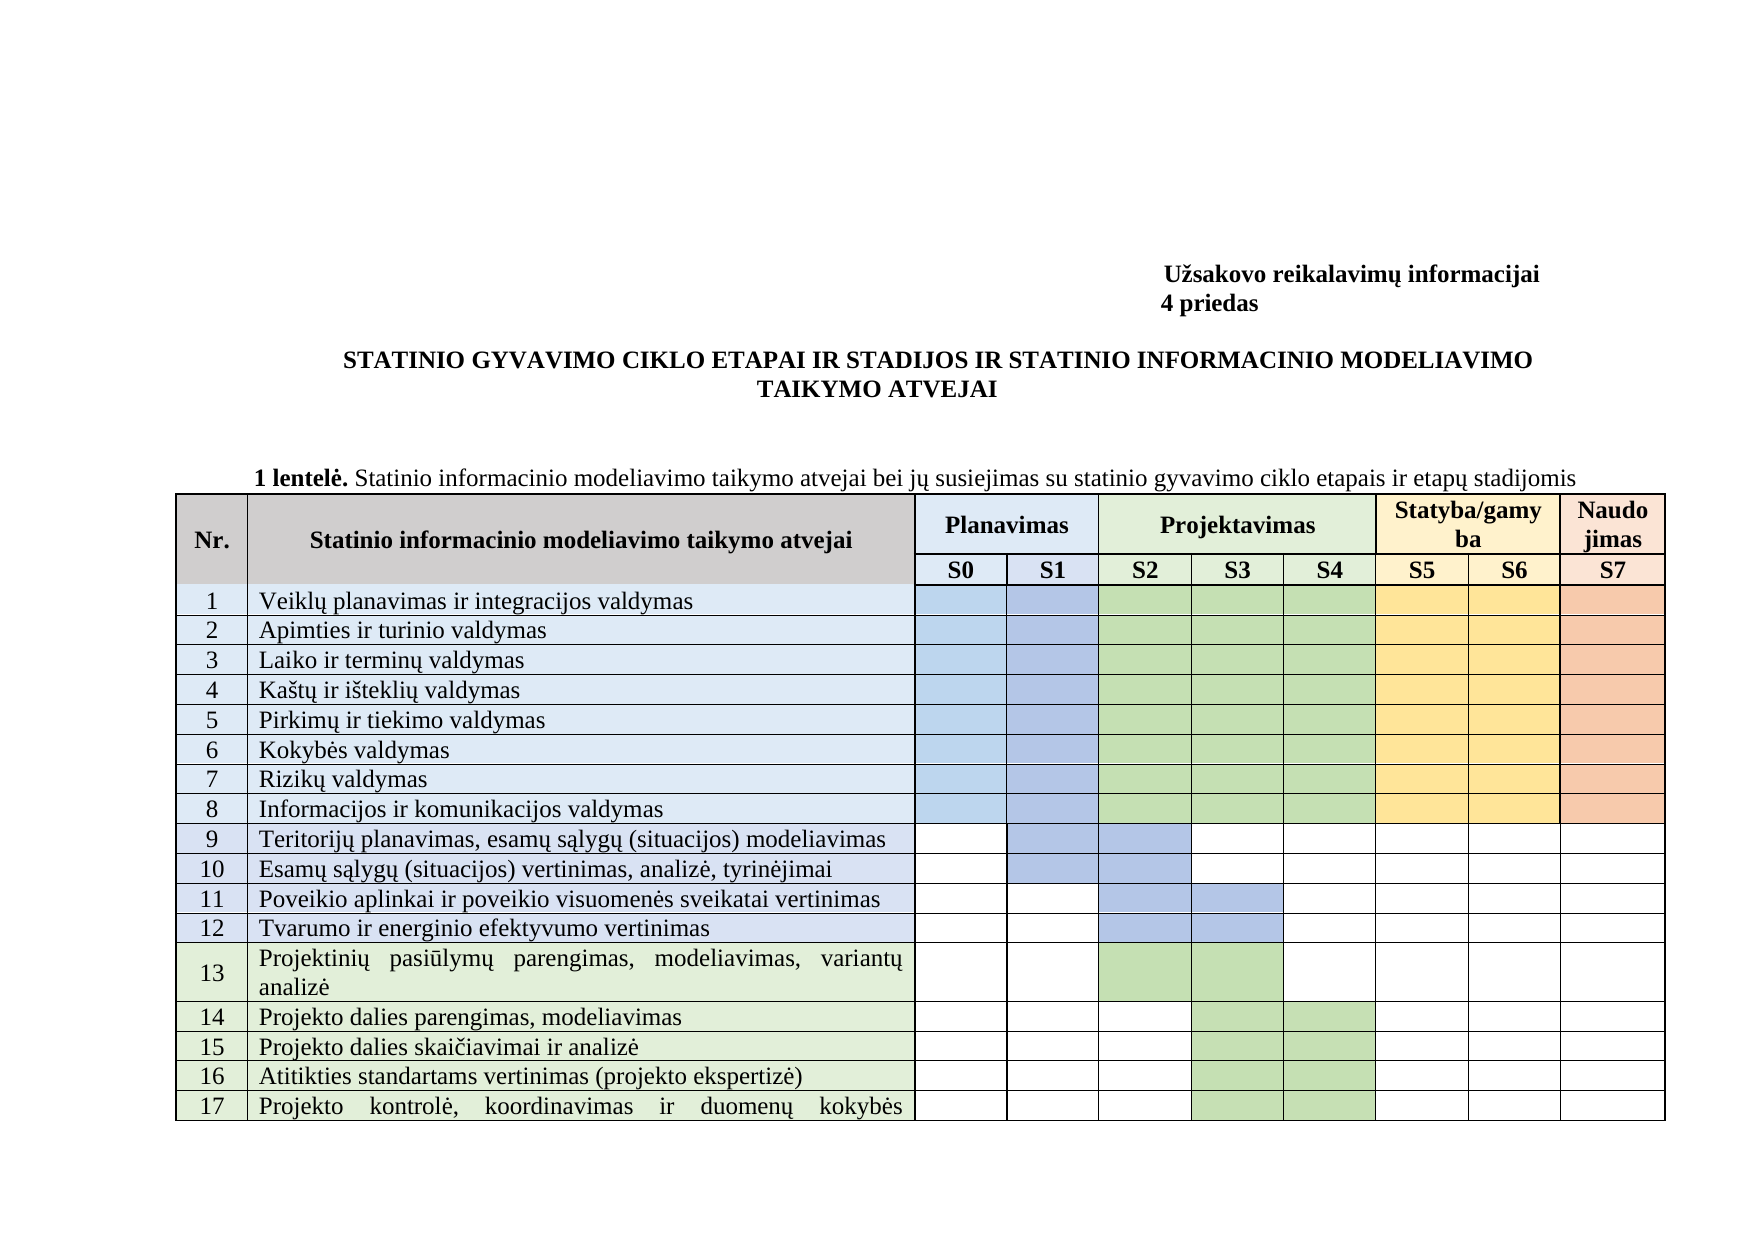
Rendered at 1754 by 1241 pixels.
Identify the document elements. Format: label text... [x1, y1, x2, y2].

table_cell [1469, 943, 1560, 1001]
table_header Nr. [177, 495, 247, 584]
table_cell [1561, 675, 1664, 704]
table_cell [1099, 1002, 1191, 1031]
table_cell [1192, 645, 1283, 674]
table_cell [1284, 645, 1375, 674]
table_cell [916, 616, 1006, 644]
table_cell [1099, 765, 1191, 793]
table_header Planavimas [916, 495, 1098, 553]
table_cell [1561, 705, 1664, 734]
table_cell S2 [1099, 555, 1191, 584]
table_cell [1007, 765, 1098, 793]
table_cell [1284, 586, 1375, 614]
table_cell [1284, 943, 1375, 1001]
table_cell [1007, 586, 1098, 614]
table_cell S3 [1192, 555, 1283, 584]
table_cell Poveikio aplinkai ir poveikio visuomenės sveikatai vertinimas [248, 884, 914, 912]
table_cell Esamų sąlygų (situacijos) vertinimas, analizė, tyrinėjimai [248, 854, 914, 883]
table_cell [916, 675, 1006, 704]
table_cell [1099, 884, 1191, 912]
table_cell [1376, 1002, 1468, 1031]
table_cell [1284, 854, 1375, 883]
table_cell [1008, 1002, 1098, 1031]
table_cell [1376, 765, 1468, 793]
table_cell S0 [916, 555, 1006, 584]
table_cell [916, 765, 1006, 793]
table_cell [916, 705, 1006, 734]
table_cell [1376, 705, 1468, 734]
table_cell Projektinių pasiūlymų parengimas, modeliavimas, variantų analizė [248, 943, 914, 1001]
table_cell 7 [177, 765, 247, 793]
table_cell 16 [177, 1061, 247, 1090]
table_cell Laiko ir terminų valdymas [248, 645, 914, 674]
table_cell [1561, 616, 1664, 644]
table_cell [1469, 765, 1559, 793]
table_cell [1099, 645, 1191, 674]
table_cell [1008, 884, 1098, 912]
table_cell [1376, 824, 1468, 853]
table_header Projektavimas [1099, 495, 1375, 553]
table_cell [1376, 884, 1468, 912]
table_cell [1561, 824, 1664, 853]
table_cell 4 [177, 675, 247, 704]
table_cell Informacijos ir komunikacijos valdymas [248, 794, 914, 823]
table_cell [916, 943, 1006, 1001]
table_cell [916, 824, 1006, 853]
table_cell [1192, 586, 1283, 614]
table_cell [1284, 884, 1375, 912]
table_cell [1561, 1002, 1664, 1031]
table_cell [1469, 1032, 1560, 1060]
table_cell [1376, 1032, 1468, 1060]
table_cell 15 [177, 1032, 247, 1060]
table_cell [1469, 586, 1559, 614]
table_cell [1007, 616, 1098, 644]
table_cell [1192, 616, 1283, 644]
table_cell [1284, 675, 1375, 704]
table_cell [1284, 824, 1375, 853]
table_cell [1007, 675, 1098, 704]
table_cell [1099, 735, 1191, 763]
table_cell 9 [177, 824, 247, 853]
text STATINIO GYVAVIMO CIKLO ETAPAI IR STADIJOS IR STATINIO INFORMACINIO MODELIAVIMO TAIKYMO ATVEJAI [177, 346, 1577, 403]
table_cell [1376, 616, 1468, 644]
table_cell [1192, 794, 1283, 823]
table_cell [1376, 645, 1468, 674]
text 1 lentelė. Statinio informacinio modeliavimo taikymo atvejai bei jų susiejimas su statinio gyvavimo ciklo etapais ir etapų stadijomis [177, 463, 1577, 491]
table_cell [1192, 824, 1283, 853]
table_cell [1192, 943, 1283, 1001]
table_cell 17 [177, 1091, 247, 1120]
table_cell [1192, 1091, 1283, 1120]
table_cell [916, 884, 1006, 912]
table_cell [1469, 616, 1559, 644]
table_cell [1192, 675, 1283, 704]
table_cell [1469, 824, 1560, 853]
table_cell [916, 1091, 1006, 1120]
table_cell [1376, 1091, 1468, 1120]
table_cell Kaštų ir išteklių valdymas [248, 675, 914, 704]
table_cell [1561, 1091, 1664, 1120]
table_cell [1099, 794, 1191, 823]
table_cell [916, 854, 1006, 883]
table_cell [1008, 854, 1098, 883]
table_cell [1099, 824, 1191, 853]
table_cell 8 [177, 794, 247, 823]
table_cell [1099, 1032, 1191, 1060]
table_cell [1376, 586, 1468, 614]
table_cell S5 [1376, 555, 1468, 584]
table_cell [1284, 735, 1375, 763]
table_cell [1561, 765, 1664, 793]
table_header Naudo jimas [1561, 495, 1664, 553]
text Užsakovo reikalavimų informacijai [177, 259, 1577, 288]
table_cell [1469, 854, 1560, 883]
table_cell [1192, 1002, 1283, 1031]
table_cell [916, 1032, 1006, 1060]
table_cell 2 [177, 616, 247, 644]
table_cell [1007, 645, 1098, 674]
table_cell S1 [1008, 555, 1098, 584]
table_cell [1008, 824, 1098, 853]
table_cell [1008, 1061, 1098, 1090]
table_cell Kokybės valdymas [248, 735, 914, 763]
table_cell Projekto dalies skaičiavimai ir analizė [248, 1032, 914, 1060]
table_cell [1376, 1061, 1468, 1090]
table_cell [1561, 884, 1664, 912]
table_cell [1284, 914, 1375, 942]
table_cell [1099, 943, 1191, 1001]
table_cell [1561, 735, 1664, 763]
table_cell [1561, 854, 1664, 883]
table_cell [1099, 914, 1191, 942]
table_cell [1284, 1032, 1375, 1060]
table_cell [1284, 1002, 1375, 1031]
table_cell 10 [177, 854, 247, 883]
table_cell 1 [177, 584, 247, 614]
table_cell 3 [177, 645, 247, 674]
table_cell [1561, 1032, 1664, 1060]
table_cell [1192, 884, 1283, 912]
table_cell [1099, 854, 1191, 883]
table_cell [1284, 794, 1375, 823]
table_cell [1469, 705, 1559, 734]
table_cell [1469, 1091, 1560, 1120]
table_cell [1192, 735, 1283, 763]
table_cell [1008, 1091, 1098, 1120]
table_cell [1561, 645, 1664, 674]
table_cell Projekto kontrolė, koordinavimas ir duomenų kokybės [248, 1091, 914, 1120]
table_cell Tvarumo ir energinio efektyvumo vertinimas [248, 914, 914, 942]
table_cell Atitikties standartams vertinimas (projekto ekspertizė) [248, 1061, 914, 1090]
table_cell [1099, 1091, 1191, 1120]
table_cell [1008, 943, 1098, 1001]
table_cell S6 [1469, 555, 1559, 584]
table_cell [916, 1002, 1006, 1031]
table_cell [1007, 794, 1098, 823]
table_cell [1469, 1061, 1560, 1090]
table_cell [1561, 943, 1664, 1001]
table_cell [1099, 675, 1191, 704]
table_cell [1469, 914, 1560, 942]
table_cell [1469, 1002, 1560, 1031]
table_cell [1008, 1032, 1098, 1060]
table_header Statyba/gamy ba [1377, 495, 1559, 553]
text 4 priedas [177, 288, 1577, 317]
table_cell [1099, 1061, 1191, 1090]
table_cell Pirkimų ir tiekimo valdymas [248, 705, 914, 734]
table_cell 13 [177, 943, 247, 1001]
table_cell [916, 794, 1006, 823]
table_cell [1376, 794, 1468, 823]
table_cell Projekto dalies parengimas, modeliavimas [248, 1002, 914, 1031]
table_cell 6 [177, 735, 247, 763]
table_cell [1376, 914, 1468, 942]
table_cell [1099, 616, 1191, 644]
table_cell [916, 735, 1006, 763]
table_cell Veiklų planavimas ir integracijos valdymas [248, 584, 914, 614]
table_cell [1376, 854, 1468, 883]
table_cell [1192, 765, 1283, 793]
table_cell [1561, 914, 1664, 942]
table_cell 11 [177, 884, 247, 912]
table_cell [1561, 1061, 1664, 1090]
table_cell [1469, 884, 1560, 912]
table_cell [1099, 705, 1191, 734]
table_cell [1007, 735, 1098, 763]
table_cell [1284, 765, 1375, 793]
table_cell [1192, 854, 1283, 883]
table_cell [1192, 1032, 1283, 1060]
table_cell [1561, 794, 1664, 823]
table_cell S4 [1284, 555, 1375, 584]
table_cell [1561, 586, 1664, 614]
table_cell [1192, 705, 1283, 734]
table_cell [916, 645, 1006, 674]
table_cell [1284, 1091, 1375, 1120]
table_cell S7 [1561, 555, 1664, 584]
table_header Statinio informacinio modeliavimo taikymo atvejai [248, 495, 914, 584]
table_cell 12 [177, 914, 247, 942]
table_cell Apimties ir turinio valdymas [248, 616, 914, 644]
table_cell [916, 914, 1006, 942]
table_cell [916, 586, 1006, 614]
table_cell [1469, 794, 1559, 823]
table_cell [1008, 914, 1098, 942]
table_cell 14 [177, 1002, 247, 1031]
table_cell [1284, 616, 1375, 644]
table_cell [1469, 675, 1559, 704]
table_cell [1376, 943, 1468, 1001]
table_cell [1284, 705, 1375, 734]
table_cell [1007, 705, 1098, 734]
table_cell [1376, 735, 1468, 763]
table_cell [1192, 1061, 1283, 1090]
table_cell 5 [177, 705, 247, 734]
table_cell Rizikų valdymas [248, 765, 914, 793]
table_cell [1192, 914, 1283, 942]
table_cell [1469, 735, 1559, 763]
table_cell [1469, 645, 1559, 674]
table_cell [1376, 675, 1468, 704]
table_cell [916, 1061, 1006, 1090]
table_cell Teritorijų planavimas, esamų sąlygų (situacijos) modeliavimas [248, 824, 914, 853]
table_cell [1284, 1061, 1375, 1090]
table_cell [1099, 586, 1191, 614]
